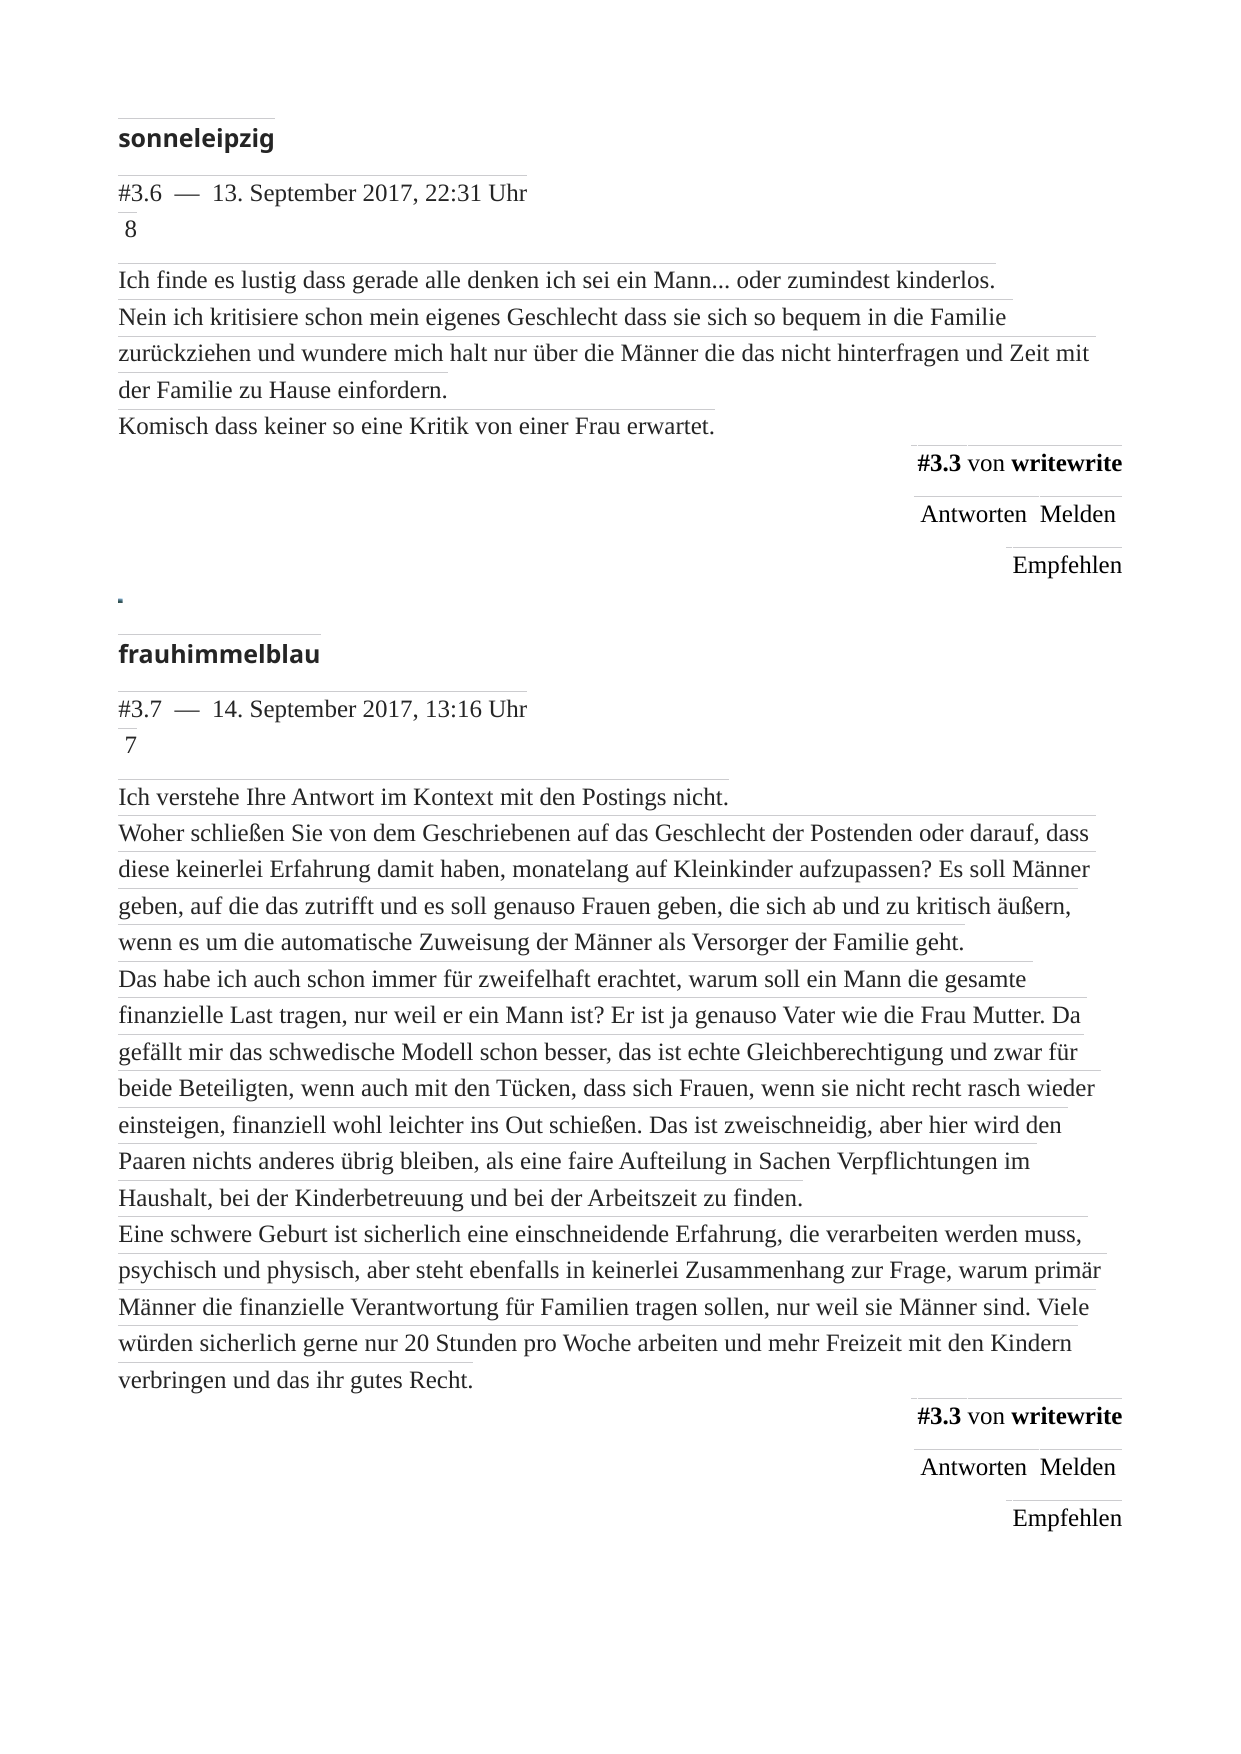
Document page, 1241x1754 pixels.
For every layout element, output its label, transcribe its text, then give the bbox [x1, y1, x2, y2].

text Ich verstehe Ihre Antwort im Kontext mit den Postings nicht. [118, 778, 1122, 810]
subtitle sonneleipzig [118, 118, 1122, 155]
text Das habe ich auch schon immer für zweifelhaft erachtet, warum soll ein Mann die gesamte finanzielle Last tragen, nur weil er ein Mann ist? Er ist ja genauso Vater wie die Frau Mutter. Da gefällt mir das schwedische Modell schon besser, das ist echte Gleichberechtigung und zwar für beide Beteiligten, wenn auch mit den Tücken, dass sich Frauen, wenn sie nicht recht rasch wieder einsteigen, finanziell wohl leichter ins Out schießen. Das ist zweischneidig, aber hier wird den Paaren nichts anderes übrig bleiben, als eine faire Aufteilung in Sachen Verpflichtungen im Haushalt, bei der Kinderbetreuung und bei der Arbeitszeit zu finden. [118, 961, 1122, 1211]
text Nein ich kritisiere schon mein eigenes Geschlecht dass sie sich so bequem in die Familie zurückziehen und wundere mich halt nur über die Männer die das nicht hinterfragen und Zeit mit der Familie zu Hause einfordern. Komisch dass keiner so eine Kritik von einer Frau erwartet. [118, 299, 1122, 440]
text #3.3 von writewrite [118, 1398, 1122, 1430]
text 7 [118, 727, 1122, 759]
text Woher schließen Sie von dem Geschriebenen auf das Geschlecht der Postenden oder darauf, dass diese keinerlei Erfahrung damit haben, monatelang auf Kleinkinder aufzupassen? Es soll Männer geben, auf die das zutrifft und es soll genauso Frauen geben, die sich ab und zu kritisch äußern, wenn es um die automatische Zuweisung der Männer als Versorger der Familie geht. [118, 815, 1122, 956]
text Empfehlen [118, 547, 1122, 579]
text Eine schwere Geburt ist sicherlich eine einschneidende Erfahrung, die verarbeiten werden muss, psychisch und physisch, aber steht ebenfalls in keinerlei Zusammenhang zur Frage, warum primär Männer die finanzielle Verantwortung für Familien tragen sollen, nur weil sie Männer sind. Viele würden sicherlich gerne nur 20 Stunden pro Woche arbeiten und mehr Freizeit mit den Kindern verbringen und das ihr gutes Recht. [118, 1216, 1122, 1394]
text #3.6 — 13. September 2017, 22:31 Uhr [118, 175, 1122, 207]
text Empfehlen [118, 1500, 1122, 1532]
text Antworten Melden [118, 496, 1122, 528]
text #3.3 von writewrite [118, 445, 1122, 477]
text #3.7 — 14. September 2017, 13:16 Uhr [118, 691, 1122, 723]
text Ich finde es lustig dass gerade alle denken ich sei ein Mann... oder zumindest kinderlos. [118, 263, 1122, 294]
text Antworten Melden [118, 1449, 1122, 1481]
text 8 [118, 212, 1122, 243]
subtitle frauhimmelblau [118, 634, 1122, 671]
